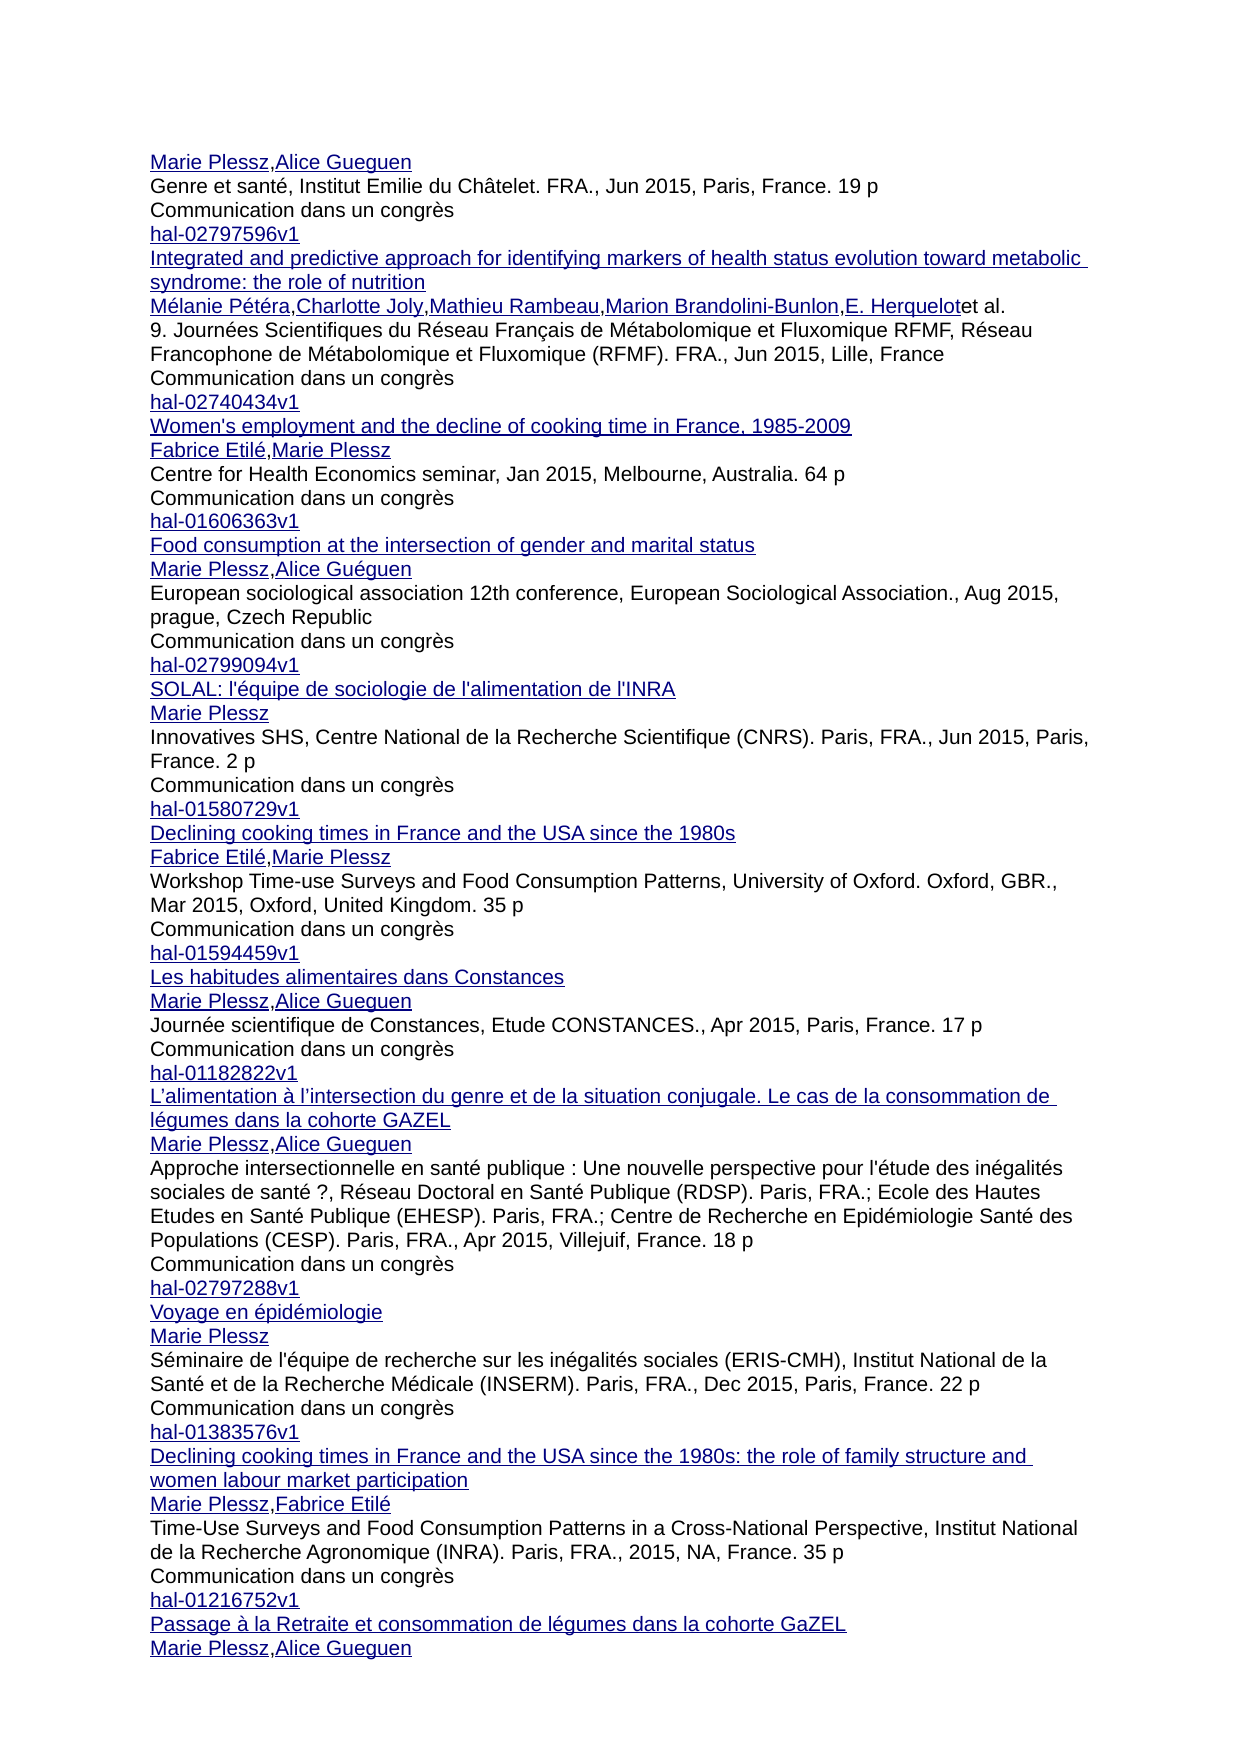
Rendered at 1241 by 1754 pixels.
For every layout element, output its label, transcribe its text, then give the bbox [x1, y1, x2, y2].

table_cell SOLAL: l'équipe de sociologie de l'alimentation de l'INRA Marie Plessz Innovatives SHS, Centre National de la Recherche Scientifique (CNRS). Paris, FRA., Jun 2015, Paris, France. 2 p Communication dans un congrès hal-01580729v1 [150, 677, 1090, 821]
table_cell Les habitudes alimentaires dans Constances Marie Plessz,Alice Gueguen Journée scientifique de Constances, Etude CONSTANCES., Apr 2015, Paris, France. 17 p Communication dans un congrès hal-01182822v1 [150, 965, 1090, 1084]
table_cell Declining cooking times in France and the USA since the 1980s Fabrice Etilé,Marie Plessz Workshop Time-use Surveys and Food Consumption Patterns, University of Oxford. Oxford, GBR., Mar 2015, Oxford, United Kingdom. 35 p Communication dans un congrès hal-01594459v1 [150, 821, 1090, 964]
table_cell Voyage en épidémiologie Marie Plessz Séminaire de l'équipe de recherche sur les inégalités sociales (ERIS-CMH), Institut National de la Santé et de la Recherche Médicale (INSERM). Paris, FRA., Dec 2015, Paris, France. 22 p Communication dans un congrès hal-01383576v1 [150, 1300, 1090, 1444]
table_cell L’alimentation à l’intersection du genre et de la situation conjugale. Le cas de la consommation de légumes dans la cohorte GAZEL Marie Plessz,Alice Gueguen Approche intersectionnelle en santé publique : Une nouvelle perspective pour l'étude des inégalités sociales de santé ?, Réseau Doctoral en Santé Publique (RDSP). Paris, FRA.; Ecole des Hautes Etudes en Santé Publique (EHESP). Paris, FRA.; Centre de Recherche en Epidémiologie Santé des Populations (CESP). Paris, FRA., Apr 2015, Villejuif, France. 18 p Communication dans un congrès hal-02797288v1 [150, 1084, 1090, 1300]
table_cell Passage à la Retraite et consommation de légumes dans la cohorte GaZEL Marie Plessz,Alice Gueguen [150, 1611, 1090, 1659]
table_cell Marie Plessz,Alice Gueguen Genre et santé, Institut Emilie du Châtelet. FRA., Jun 2015, Paris, France. 19 p Communication dans un congrès hal-02797596v1 [150, 150, 1090, 246]
table_cell Food consumption at the intersection of gender and marital status Marie Plessz,Alice Guéguen European sociological association 12th conference, European Sociological Association., Aug 2015, prague, Czech Republic Communication dans un congrès hal-02799094v1 [150, 533, 1090, 677]
table_cell Integrated and predictive approach for identifying markers of health status evolution toward metabolic syndrome: the role of nutrition Mélanie Pétéra,Charlotte Joly,Mathieu Rambeau,Marion Brandolini-Bunlon,E. Herquelotet al. 9. Journées Scientifiques du Réseau Français de Métabolomique et Fluxomique RFMF, Réseau Francophone de Métabolomique et Fluxomique (RFMF). FRA., Jun 2015, Lille, France Communication dans un congrès hal-02740434v1 [150, 246, 1090, 413]
table_cell Declining cooking times in France and the USA since the 1980s: the role of family structure and women labour market participation Marie Plessz,Fabrice Etilé Time-Use Surveys and Food Consumption Patterns in a Cross-National Perspective, Institut National de la Recherche Agronomique (INRA). Paris, FRA., 2015, NA, France. 35 p Communication dans un congrès hal-01216752v1 [150, 1444, 1090, 1611]
table_cell Women's employment and the decline of cooking time in France, 1985-2009 Fabrice Etilé,Marie Plessz Centre for Health Economics seminar, Jan 2015, Melbourne, Australia. 64 p Communication dans un congrès hal-01606363v1 [150, 414, 1090, 533]
